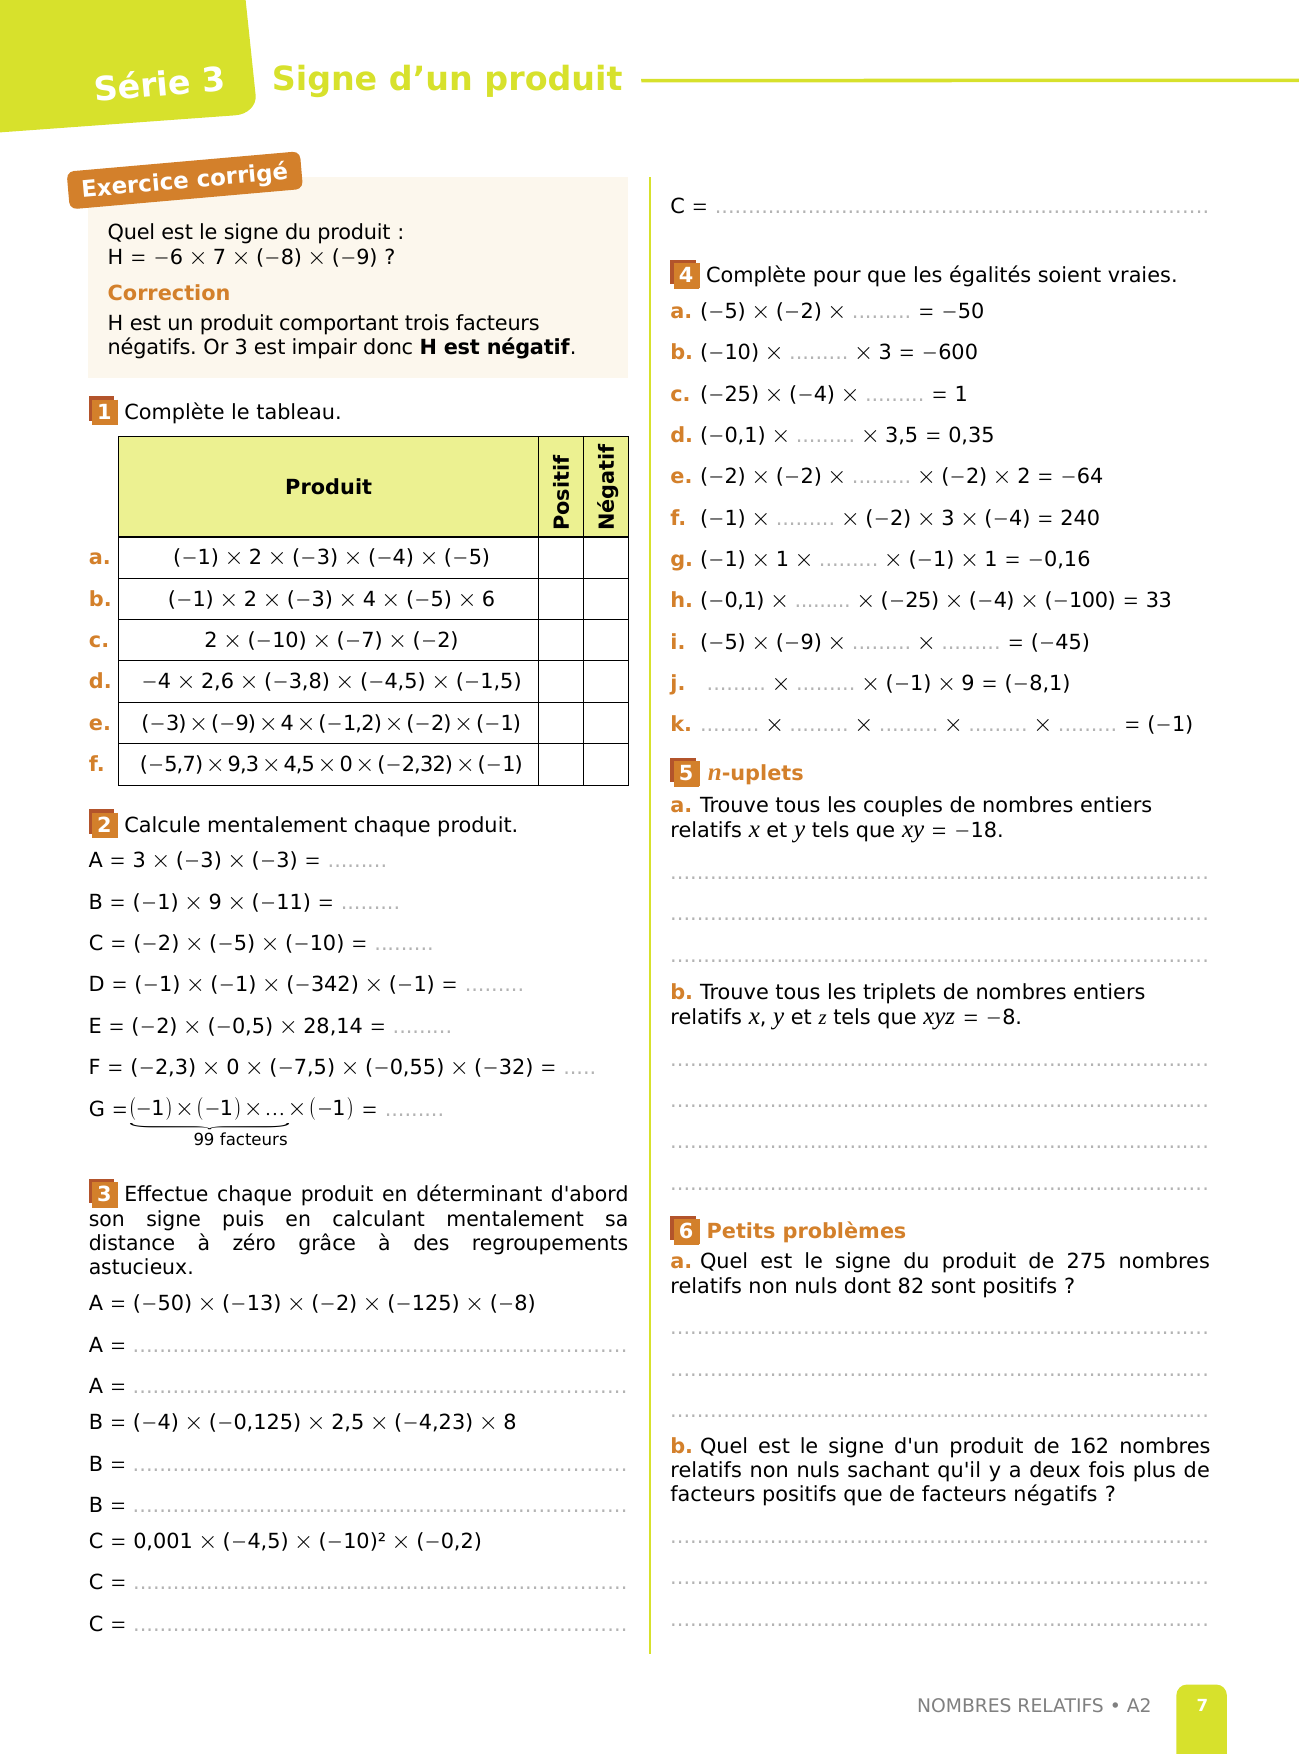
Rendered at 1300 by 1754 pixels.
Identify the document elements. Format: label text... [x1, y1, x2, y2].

list (─10) × ......... × 3  ─600 [670, 323, 1211, 364]
table_header Positif [539, 437, 583, 536]
list (─5) × (─9) × ......... × .........  (─45) [670, 613, 1211, 654]
subtitle n-uplets [670, 757, 1211, 786]
table_header Produit [119, 437, 538, 536]
list (─1) × 1 × ......... × (─1) × 1  ─0,16 [670, 530, 1211, 571]
text B  [88, 1476, 629, 1517]
table_cell (─1) × 2 × (─3) × 4 × (─5) × 6 [119, 579, 538, 619]
list C  (─2) × (─5) × (─10)  ......... [88, 914, 629, 955]
table_cell [89, 536, 118, 578]
text G  ......... [88, 1097, 629, 1149]
text A  [88, 1357, 629, 1398]
table_cell ─4 × 2,6 × (─3,8) × (─4,5) × (─1,5) [119, 661, 538, 702]
list Quel est le signe du produit de 275 nombres relatifs non nuls dont 82 sont positifs ? [670, 1249, 1211, 1298]
list Trouve tous les couples de nombres entiers relatifs x et y tels que xy  ─18. [670, 792, 1211, 843]
list (─0,1) × ......... × (─25) × (─4) × (─100)  33 [670, 571, 1211, 613]
subtitle Complète le tableau. [114, 396, 629, 424]
text Quel est le signe du produit : H  ─6 × 7 × (─8) × (─9) ? [107, 220, 609, 269]
table_cell [584, 661, 628, 702]
list (─0,1) × ......... × 3,5  0,35 [670, 406, 1211, 447]
text B  [88, 1434, 629, 1476]
table_cell (─5,7) × 9,3 × 4,5 × 0 × (─2,32) × (─1) [119, 744, 538, 784]
text h est un produit comportant trois facteurs négatifs. Or 3 est impair donc H est négatif. [107, 311, 609, 359]
table_cell (─1) × 2 × (─3) × (─4) × (─5) [119, 538, 538, 578]
table_cell 2 × (─10) × (─7) × (─2) [119, 620, 538, 660]
text C  [88, 1594, 629, 1636]
list ......... × ......... × ......... × ......... × .........  (─1) [670, 695, 1211, 737]
table_header [89, 436, 118, 536]
text C  [88, 1553, 629, 1594]
text C  [670, 177, 1211, 218]
list Trouve tous les triplets de nombres entiers relatifs x, y et z tels que xyz  ─8. [670, 979, 1211, 1029]
list (─1) × ......... × (─2) × 3 × (─4)  240 [670, 489, 1211, 530]
subtitle Petits problèmes [696, 1216, 1211, 1244]
table_cell [89, 702, 118, 743]
list A  3 × (─3) × (─3)  ......... [88, 843, 635, 873]
list ......... × ......... × (─1) × 9  (─8,1) [670, 654, 1211, 695]
text F  (─2,3) × 0 × (─7,5) × (─0,55) × (─32)  ..... [88, 1038, 635, 1079]
table_cell [584, 579, 628, 619]
table_cell [539, 538, 583, 578]
table_cell [584, 620, 628, 660]
table_cell (─3) × (─9) × 4 × (─1,2) × (─2) × (─1) [119, 703, 538, 743]
text Correction [107, 281, 609, 305]
table_cell [539, 620, 583, 660]
table_cell [539, 744, 583, 784]
table_cell [539, 661, 583, 702]
table_cell [89, 660, 118, 702]
table_header Négatif [584, 437, 628, 536]
table_cell [89, 578, 118, 619]
list (─25) × (─4) × .........  1 [670, 364, 1211, 406]
text A  [88, 1316, 629, 1357]
table_cell [89, 619, 118, 660]
table_cell [539, 579, 583, 619]
text C  0,001 × (─4,5) × (─10)² × (─0,2) [88, 1529, 629, 1553]
text A  (─50) × (─13) × (─2) × (─125) × (─8) [88, 1291, 629, 1316]
table_cell [539, 703, 583, 743]
subtitle Effectue chaque produit en déterminant d'abord son signe puis en calculant mentalement sa distance à zéro grâce à des regroupements astucieux. [88, 1179, 629, 1279]
table_cell [584, 538, 628, 578]
list (─5) × (─2) × .........  ─50 [670, 288, 1211, 323]
text E  (─2) × (─0,5) × 28,14  ......... [88, 997, 635, 1038]
list B  (─1) × 9 × (─11)  ......... [88, 873, 635, 914]
list Quel est le signe d'un produit de 162 nombres relatifs non nuls sachant qu'il y a deux fois plus de facteurs positifs que de facteurs négatifs ? [670, 1434, 1211, 1507]
table_cell [89, 743, 118, 784]
list D  (─1) × (─1) × (─342) × (─1)  ......... [88, 955, 635, 997]
subtitle Complète pour que les égalités soient vraies. [696, 260, 1211, 288]
table_cell [584, 744, 628, 784]
subtitle Calcule mentalement chaque produit. [114, 809, 629, 837]
table_cell [584, 703, 628, 743]
text B  (─4) × (─0,125) × 2,5 × (─4,23) × 8 [88, 1410, 629, 1434]
list (─2) × (─2) × ......... × (─2) × 2  ─64 [670, 447, 1211, 489]
